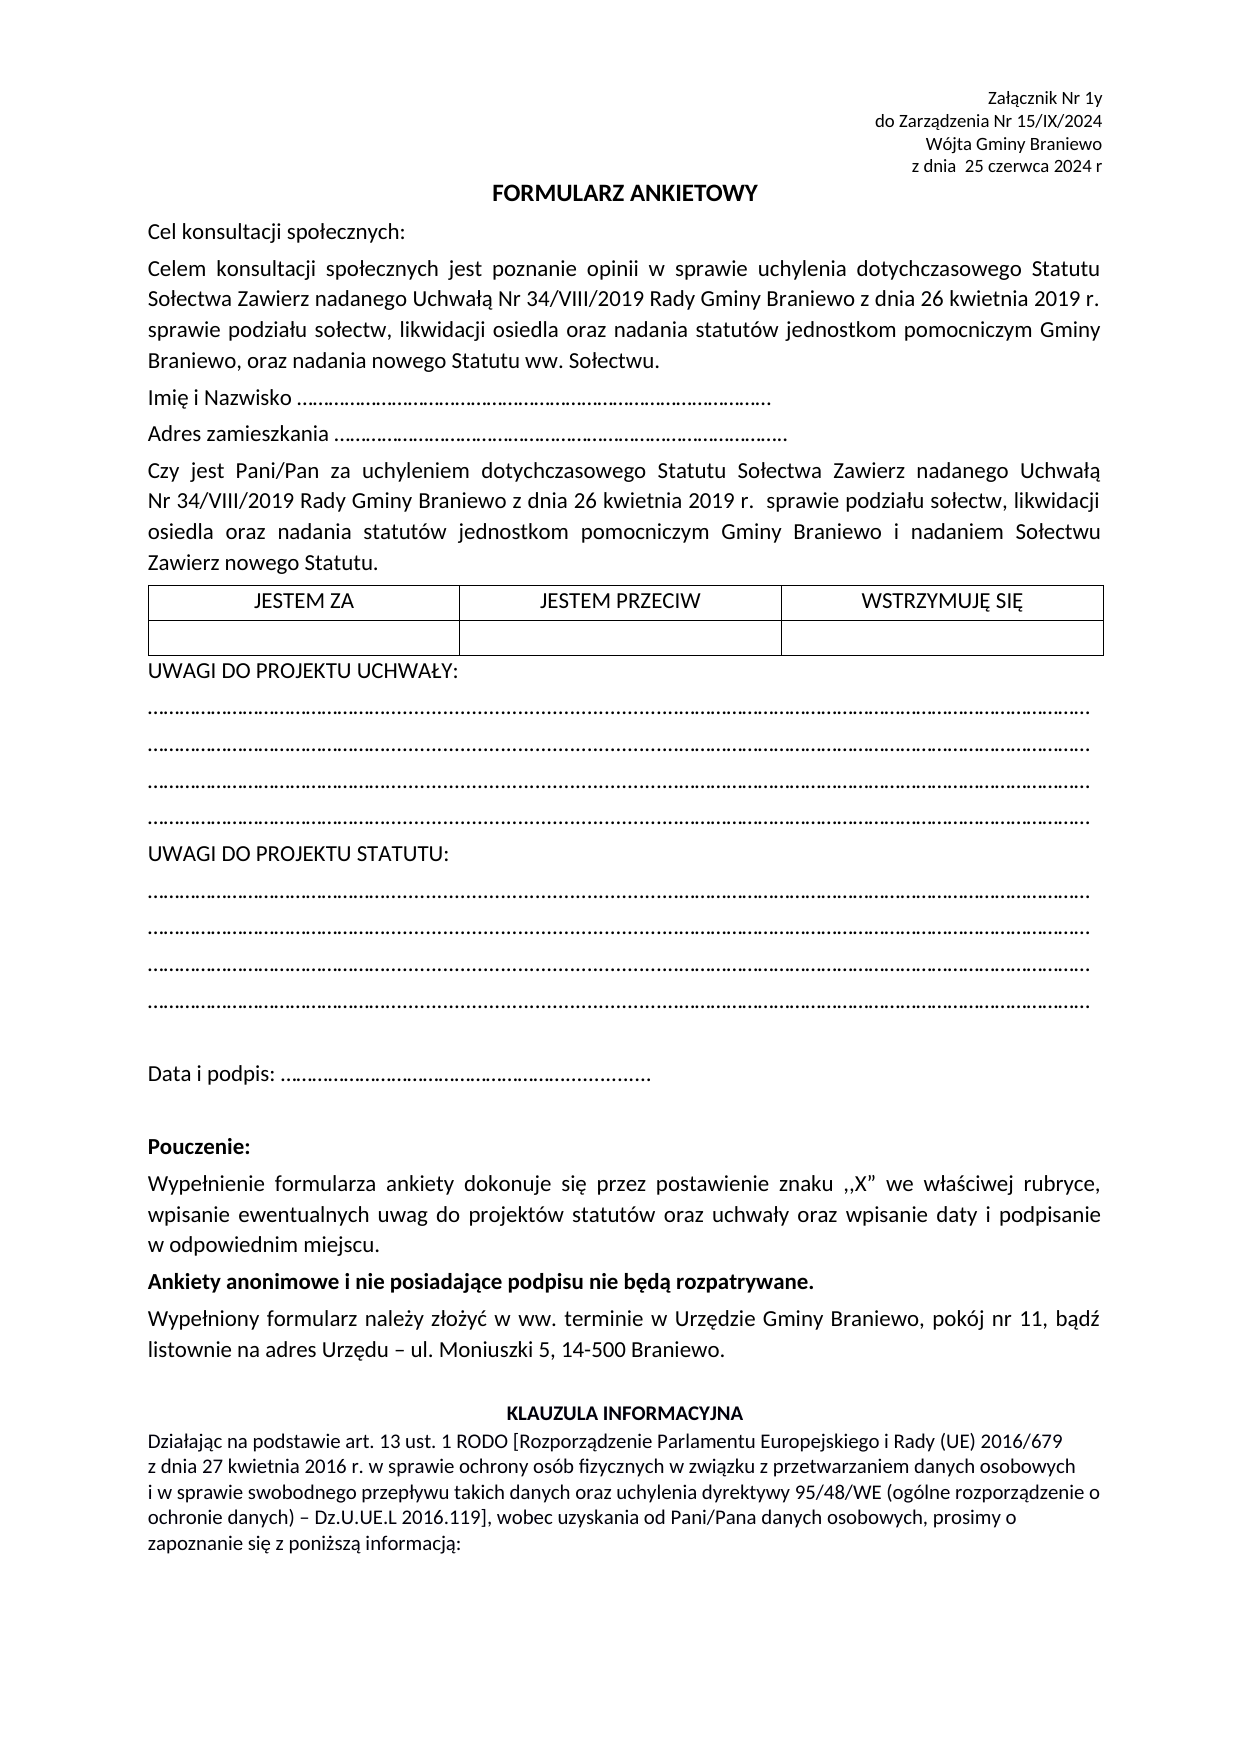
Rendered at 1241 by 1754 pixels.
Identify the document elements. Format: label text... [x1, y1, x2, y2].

text UWAGI DO PROJEKTU STATUTU: [148, 839, 1102, 867]
text Wypełnienie formularza ankiety dokonuje się przez postawienie znaku ,,X” we właściwej rubryce, wpisanie ewentualnych uwag do projektów statutów oraz uchwały oraz wpisanie daty i podpisanie w odpowiednim miejscu. [148, 1169, 1102, 1259]
text UWAGI DO PROJEKTU UCHWAŁY: [148, 656, 1102, 684]
text ………………………………………...................................................…………………………………………………………………… [148, 949, 1102, 977]
table_header JESTEM ZA [149, 586, 459, 620]
text ………………………………………...................................................…………………………………………………………………… [148, 729, 1102, 757]
text Adres zamieszkania ………………………………………………………………………….. [148, 419, 1102, 447]
table_cell [149, 621, 459, 655]
text Działając na podstawie art. 13 ust. 1 RODO [Rozporządzenie Parlamentu Europejskiego i Rady (UE) 2016/679 z dnia 27 kwietnia 2016 r. w sprawie ochrony osób fizycznych w związku z przetwarzaniem danych osobowych i w sprawie swobodnego przepływu takich danych oraz uchylenia dyrektywy 95/48/WE (ogólne rozporządzenie o ochronie danych) – Dz.U.UE.L 2016.119], wobec uzyskania od Pani/Pana danych osobowych, prosimy o zapoznanie się z poniższą informacją: [148, 1428, 1102, 1555]
table_header JESTEM PRZECIW [460, 586, 781, 620]
text KLAUZULA INFORMACYJNA [148, 1400, 1102, 1425]
text Celem konsultacji społecznych jest poznanie opinii w sprawie uchylenia dotychczasowego Statutu Sołectwa Zawierz nadanego Uchwałą Nr 34/VIII/2019 Rady Gminy Braniewo z dnia 26 kwietnia 2019 r. sprawie podziału sołectw, likwidacji osiedla oraz nadania statutów jednostkom pomocniczym Gminy Braniewo, oraz nadania nowego Statutu ww. Sołectwu. [148, 254, 1102, 374]
text Wypełniony formularz należy złożyć w ww. terminie w Urzędzie Gminy Braniewo, pokój nr 11, bądź listownie na adres Urzędu – ul. Moniuszki 5, 14-500 Braniewo. [148, 1304, 1102, 1363]
table_header WSTRZYMUJĘ SIĘ [782, 586, 1103, 620]
table_cell [460, 621, 781, 655]
text Cel konsultacji społecznych: [148, 217, 1102, 245]
text Czy jest Pani/Pan za uchyleniem dotychczasowego Statutu Sołectwa Zawierz nadanego Uchwałą Nr 34/VIII/2019 Rady Gminy Braniewo z dnia 26 kwietnia 2019 r. sprawie podziału sołectw, likwidacji osiedla oraz nadania statutów jednostkom pomocniczym Gminy Braniewo i nadaniem Sołectwu Zawierz nowego Statutu. [148, 456, 1102, 576]
subtitle FORMULARZ ANKIETOWY [148, 178, 1102, 208]
text ………………………………………...................................................…………………………………………………………………… [148, 876, 1102, 904]
text Pouczenie: [148, 1132, 1102, 1161]
text ………………………………………...................................................…………………………………………………………………… [148, 766, 1102, 794]
text ………………………………………...................................................…………………………………………………………………… [148, 802, 1102, 831]
text ………………………………………...................................................…………………………………………………………………… [148, 986, 1102, 1014]
text Ankiety anonimowe i nie posiadające podpisu nie będą rozpatrywane. [148, 1267, 1102, 1295]
table_cell [782, 621, 1103, 655]
text ………………………………………...................................................…………………………………………………………………… [148, 692, 1102, 721]
text Załącznik Nr 1y do Zarządzenia Nr 15/IX/2024 [148, 86, 1102, 132]
text Wójta Gminy Braniewo [148, 132, 1102, 155]
text Data i podpis: ………………………………………………............... [148, 1059, 1102, 1087]
text Imię i Nazwisko ……………………………………………………………………………… [148, 383, 1102, 411]
text z dnia 25 czerwca 2024 r [148, 155, 1102, 178]
text ………………………………………...................................................…………………………………………………………………… [148, 912, 1102, 941]
